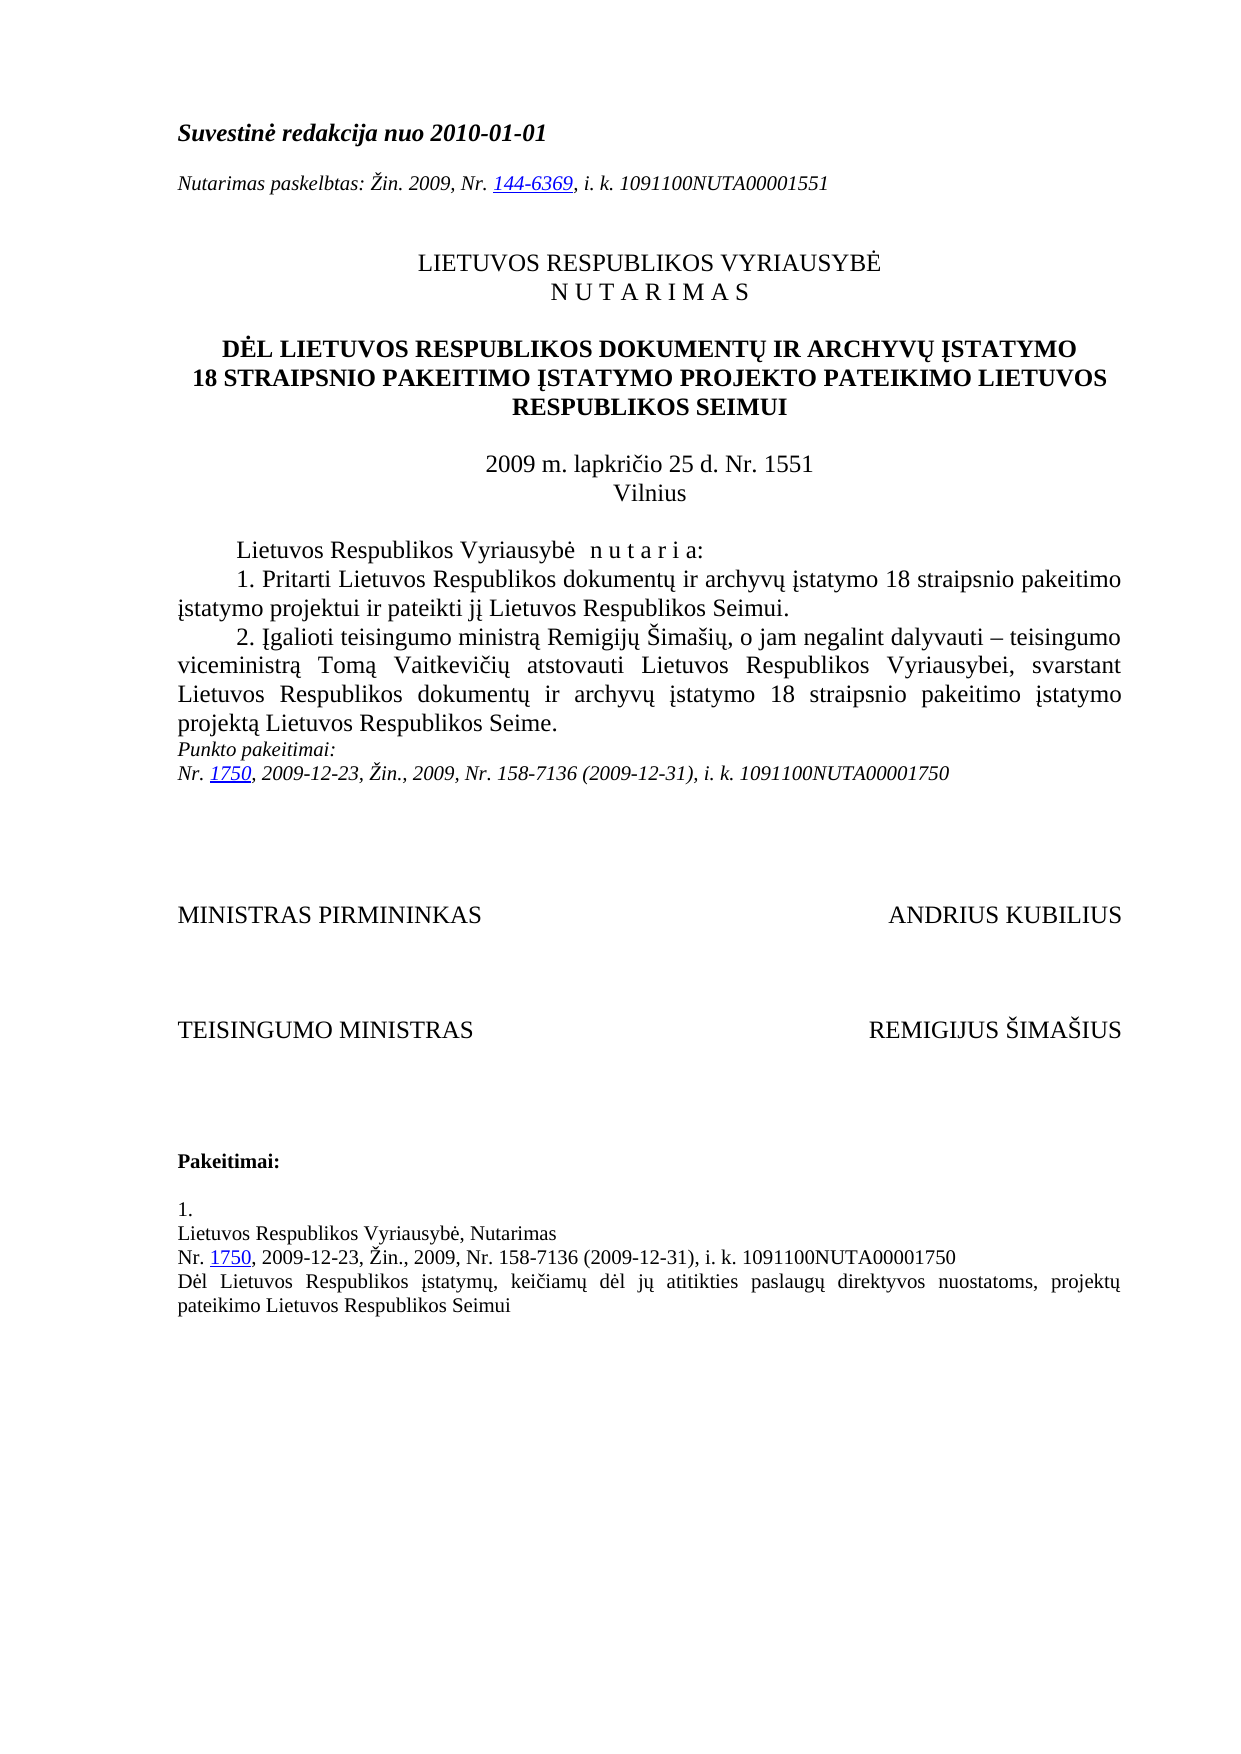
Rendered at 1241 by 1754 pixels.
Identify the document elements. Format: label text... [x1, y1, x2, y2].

text MINISTRAS PIRMININKAS ANDRIUS KUBILIUS [177, 900, 1122, 928]
text TEISINGUMO MINISTRAS REMIGIJUS ŠIMAŠIUS [177, 1015, 1122, 1043]
text Lietuvos Respublikos Vyriausybė, Nutarimas [177, 1221, 1122, 1245]
text NUTARIMAS [177, 277, 1122, 305]
text Lietuvos Respublikos Vyriausybė nutaria: [177, 535, 1122, 564]
text DĖL LIETUVOS RESPUBLIKOS DOKUMENTŲ IR ARCHYVŲ ĮSTATYMO 18 STRAIPSNIO PAKEITIMO ĮSTATYMO projektO PATEIKIMO LIETUVOS RESPUBLIKOS SEIMUI [177, 334, 1122, 420]
text Dėl Lietuvos Respublikos įstatymų, keičiamų dėl jų atitikties paslaugų direktyvos nuostatoms, projektų pateikimo Lietuvos Respublikos Seimui [177, 1269, 1122, 1317]
text Nr. 1750, 2009-12-23, Žin., 2009, Nr. 158-7136 (2009-12-31), i. k. 1091100NUTA00001750 [177, 1245, 1122, 1269]
text 2009 m. lapkričio 25 d. Nr. 1551 [177, 449, 1122, 478]
text Lietuvos Respublikos Vyriausybė [177, 248, 1122, 277]
text Nr. 1750, 2009-12-23, Žin., 2009, Nr. 158-7136 (2009-12-31), i. k. 1091100NUTA00001750 [177, 761, 1122, 785]
text 2. Įgalioti teisingumo ministrą Remigijų Šimašių, o jam negalint dalyvauti – teisingumo viceministrą Tomą Vaitkevičių atstovauti Lietuvos Respublikos Vyriausybei, svarstant Lietuvos Respublikos dokumentų ir archyvų įstatymo 18 straipsnio pakeitimo įstatymo projektą Lietuvos Respublikos Seime. [177, 622, 1122, 737]
text Punkto pakeitimai: [177, 737, 1122, 761]
text 1. Pritarti Lietuvos Respublikos dokumentų ir archyvų įstatymo 18 straipsnio pakeitimo įstatymo projektui ir pateikti jį Lietuvos Respublikos Seimui. [177, 564, 1122, 622]
text Pakeitimai: [177, 1149, 1122, 1173]
text Nutarimas paskelbtas: Žin. 2009, Nr. 144-6369, i. k. 1091100NUTA00001551 [177, 171, 1122, 195]
text 1. [177, 1197, 1122, 1221]
text Vilnius [177, 478, 1122, 507]
text Suvestinė redakcija nuo 2010-01-01 [177, 118, 1122, 147]
